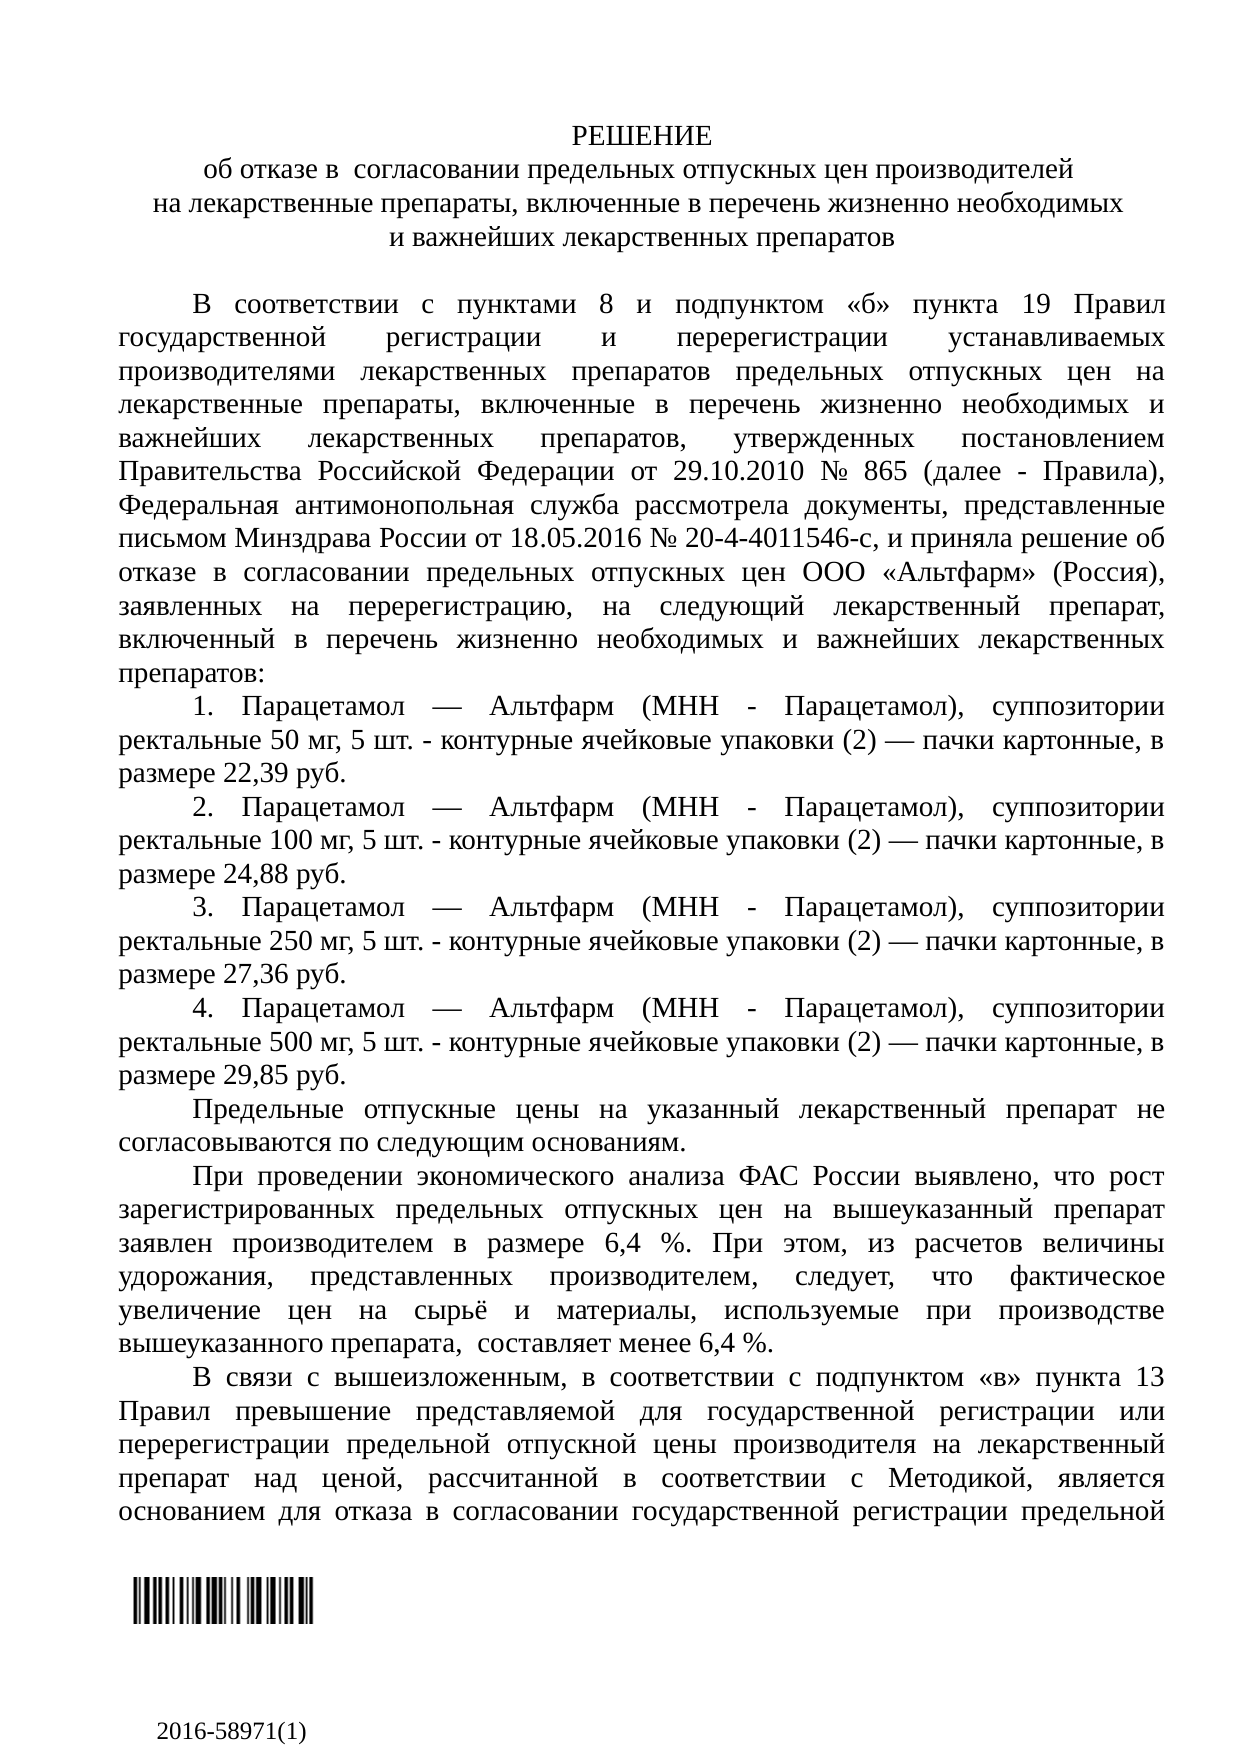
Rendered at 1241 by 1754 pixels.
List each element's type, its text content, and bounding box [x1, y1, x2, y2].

text РЕШЕНИЕ [118, 118, 1166, 152]
text 4. Парацетамол — Альтфарм (МНН - Парацетамол), суппозитории ректальные 500 мг, 5 шт. - контурные ячейковые упаковки (2) — пачки картонные, в размере 29,85 руб. [118, 990, 1166, 1091]
text об отказе в согласовании предельных отпускных цен производителей [118, 152, 1166, 185]
text и важнейших лекарственных препаратов [118, 219, 1166, 252]
picture [118, 1577, 331, 1624]
text на лекарственные препараты, включенные в перечень жизненно необходимых [118, 185, 1166, 219]
text В соответствии с пунктами 8 и подпунктом «б» пункта 19 Правил государственной регистрации и перерегистрации устанавливаемых производителями лекарственных препаратов предельных отпускных цен на лекарственные препараты, включенные в перечень жизненно необходимых и важнейших лекарственных препаратов, утвержденных постановлением Правительства Российской Федерации от 29.10.2010 № 865 (далее - Правила), Федеральная антимонопольная служба рассмотрела документы, представленные письмом Минздрава России от 18.05.2016 № 20-4-4011546-с, и приняла решение об отказе в согласовании предельных отпускных цен ООО «Альтфарм» (Россия), заявленных на перерегистрацию, на следующий лекарственный препарат, включенный в перечень жизненно необходимых и важнейших лекарственных препаратов: [118, 286, 1166, 688]
text 1. Парацетамол — Альтфарм (МНН - Парацетамол), суппозитории ректальные 50 мг, 5 шт. - контурные ячейковые упаковки (2) — пачки картонные, в размере 22,39 руб. [118, 688, 1166, 789]
text 2. Парацетамол — Альтфарм (МНН - Парацетамол), суппозитории ректальные 100 мг, 5 шт. - контурные ячейковые упаковки (2) — пачки картонные, в размере 24,88 руб. [118, 789, 1166, 889]
text В связи с вышеизложенным, в соответствии с подпунктом «в» пункта 13 Правил превышение представляемой для государственной регистрации или перерегистрации предельной отпускной цены производителя на лекарственный препарат над ценой, рассчитанной в соответствии с Методикой, является основанием для отказа в согласовании государственной регистрации предельной [118, 1359, 1166, 1527]
text Предельные отпускные цены на указанный лекарственный препарат не согласовываются по следующим основаниям. [118, 1091, 1166, 1158]
text 3. Парацетамол — Альтфарм (МНН - Парацетамол), суппозитории ректальные 250 мг, 5 шт. - контурные ячейковые упаковки (2) — пачки картонные, в размере 27,36 руб. [118, 889, 1166, 990]
text При проведении экономического анализа ФАС России выявлено, что рост зарегистрированных предельных отпускных цен на вышеуказанный препарат заявлен производителем в размере 6,4 %. При этом, из расчетов величины удорожания, представленных производителем, следует, что фактическое увеличение цен на сырьё и материалы, используемые при производстве вышеуказанного препарата, составляет менее 6,4 %. [118, 1158, 1166, 1359]
